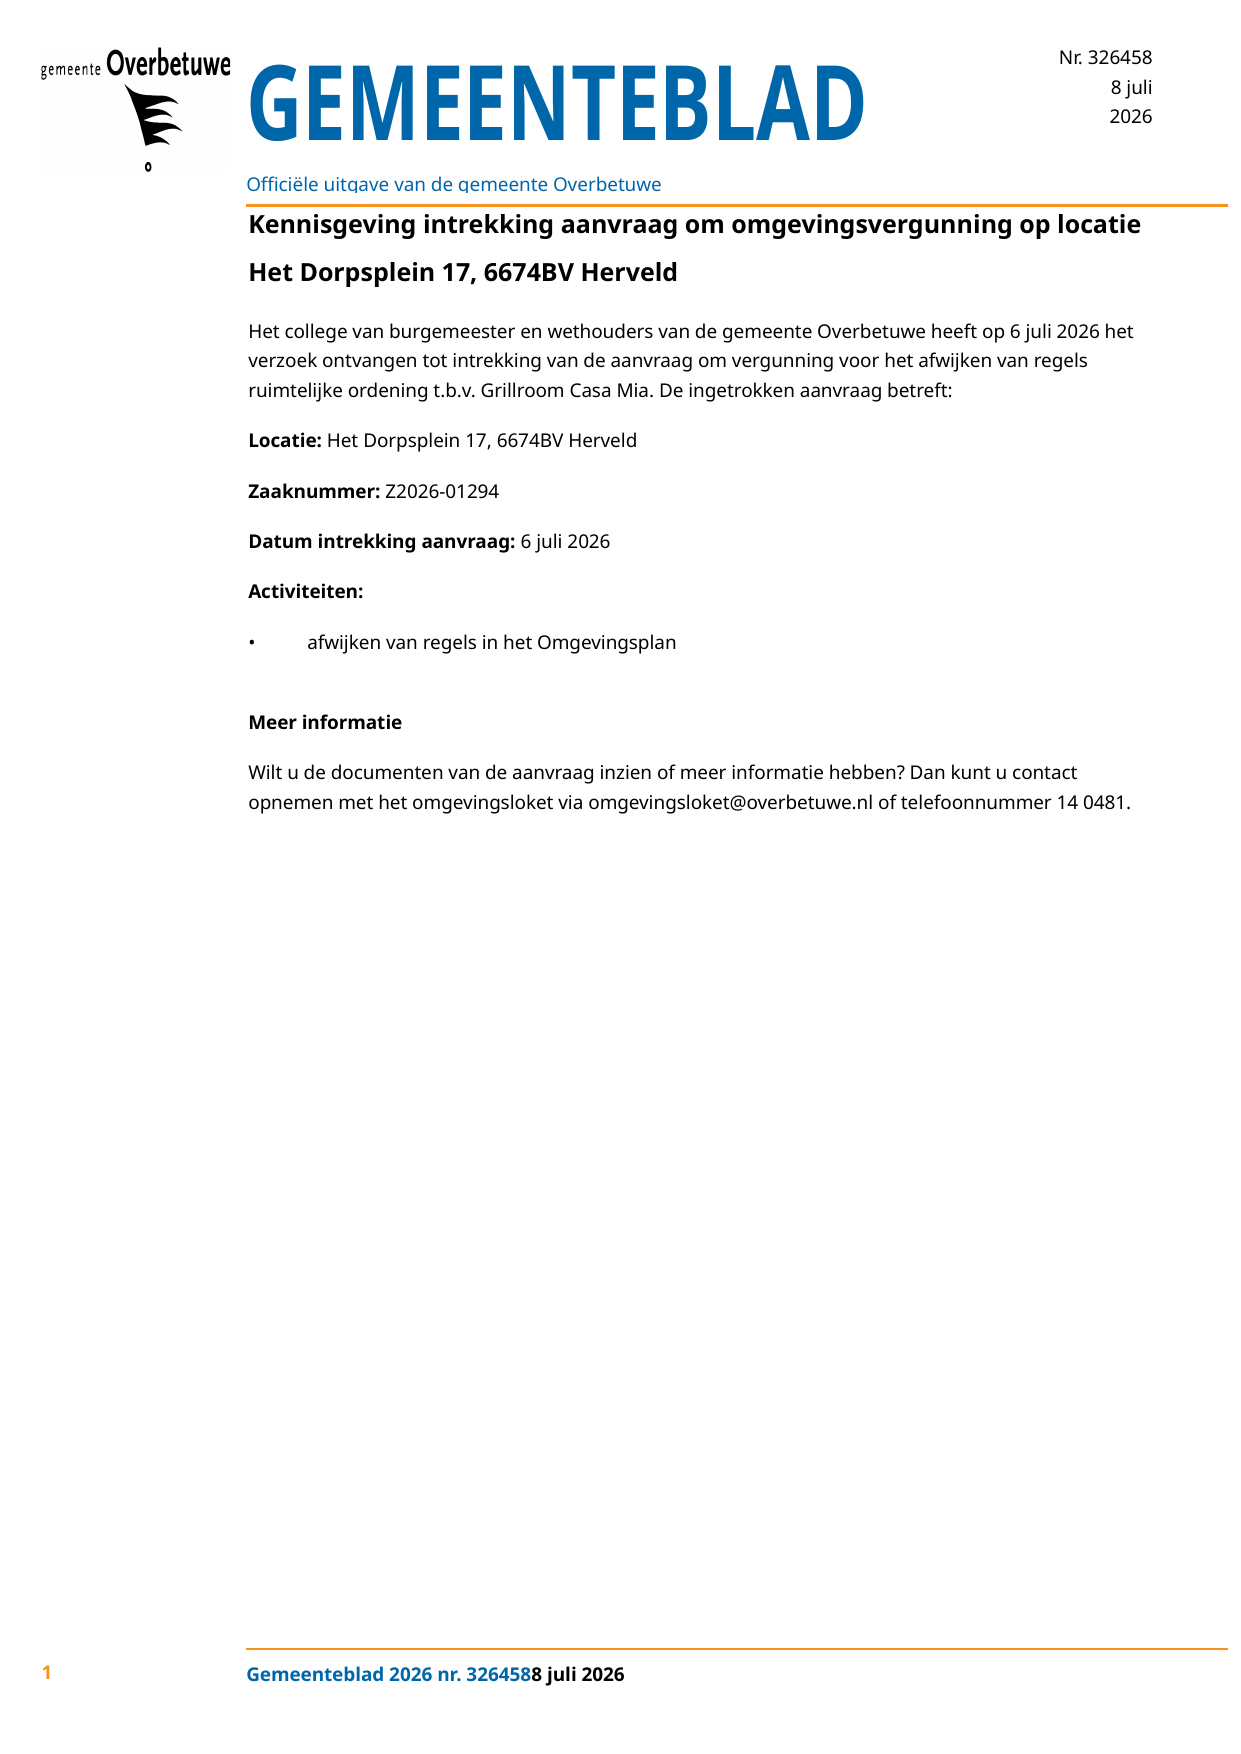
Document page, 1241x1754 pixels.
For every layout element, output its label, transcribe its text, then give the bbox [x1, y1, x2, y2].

text Zaaknummer: Z2026-01294 [248, 478, 1152, 504]
text Meer informatie [248, 709, 1152, 735]
text Het college van burgemeester en wethouders van de gemeente Overbetuwe heeft op 6 juli 2026 het verzoek ontvangen tot intrekking van de aanvraag om vergunning voor het afwijken van regels ruimtelijke ordening t.b.v. Grillroom Casa Mia. De ingetrokken aanvraag betreft: [248, 318, 1152, 403]
text Locatie: Het Dorpsplein 17, 6674BV Herveld [248, 427, 1152, 453]
text Wilt u de documenten van de aanvraag inzien of meer informatie hebben? Dan kunt u contact opnemen met het omgevingsloket via omgevingsloket@overbetuwe.nl of telefoonnummer 14 0481. [248, 759, 1152, 815]
list afwijken van regels in het Omgevingsplan [248, 629, 1152, 655]
text Kennisgeving intrekking aanvraag om omgevingsvergunning op locatie Het Dorpsplein 17, 6674BV Herveld [248, 207, 1152, 288]
picture [41, 47, 231, 172]
text Datum intrekking aanvraag: 6 juli 2026 [248, 528, 1152, 554]
text Activiteiten: [248, 579, 1152, 604]
